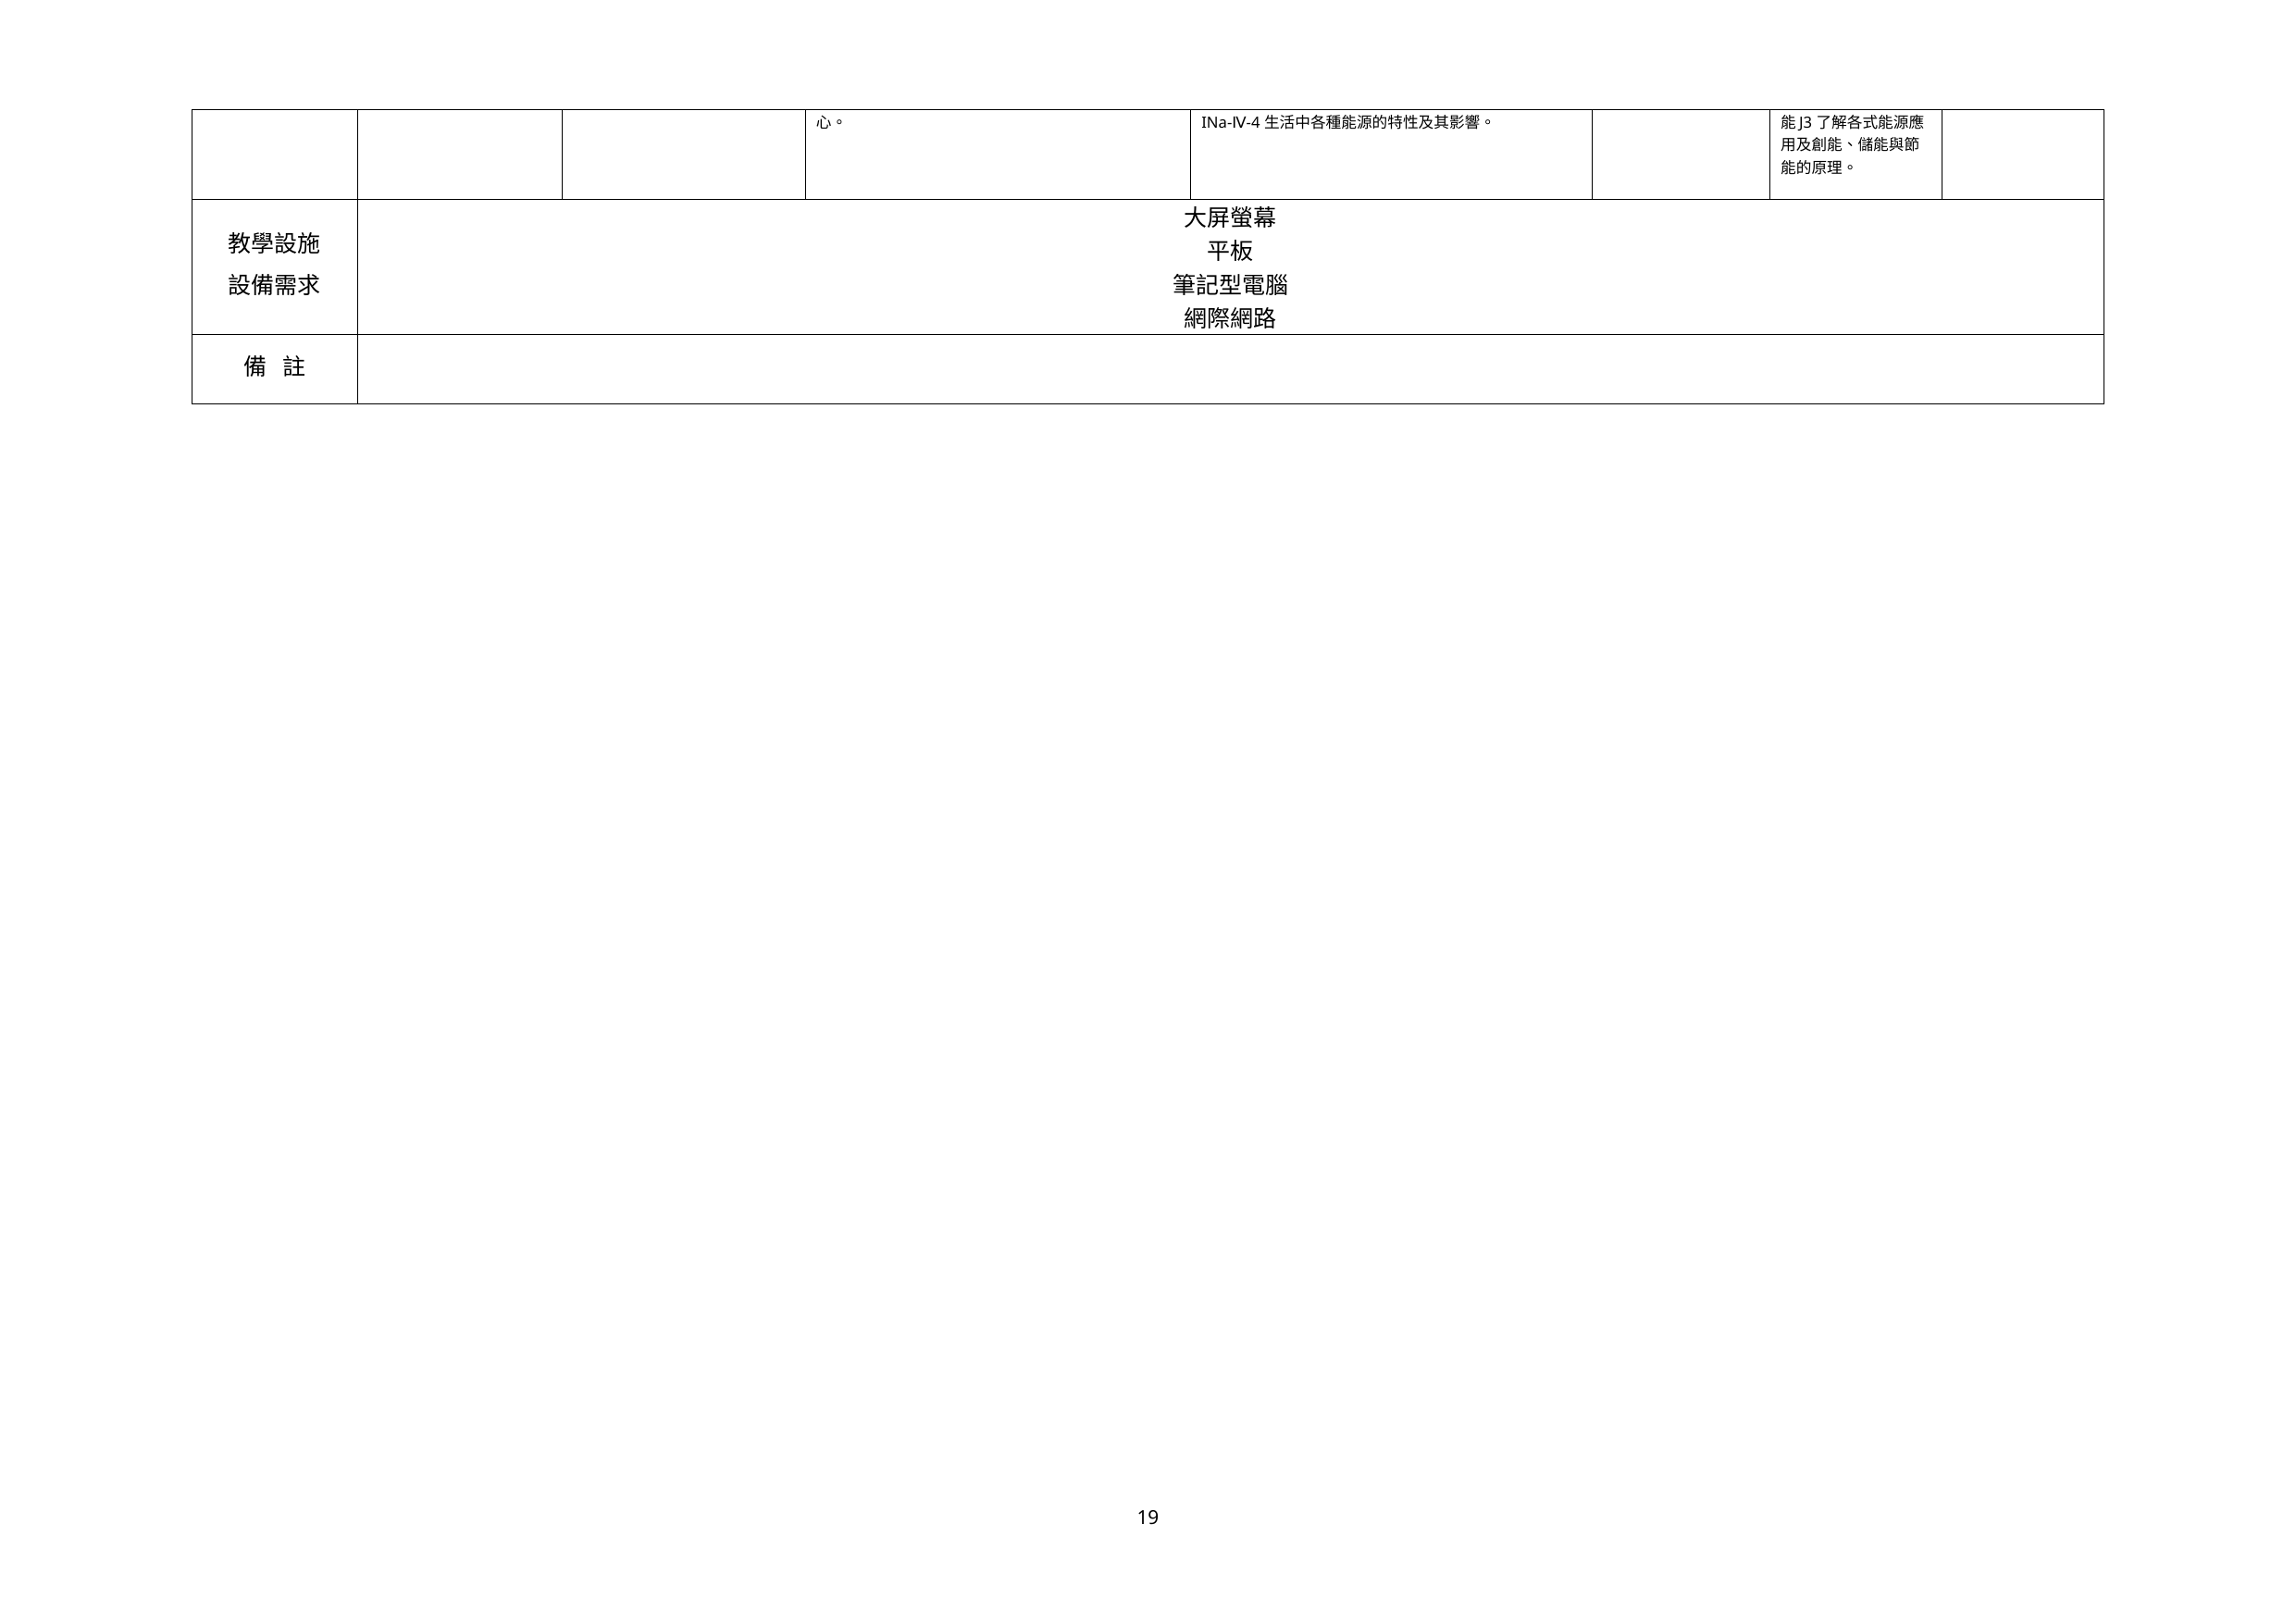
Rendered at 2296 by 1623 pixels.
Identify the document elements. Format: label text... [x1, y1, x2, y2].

table_cell 教學設施 設備需求 [192, 200, 357, 334]
table_cell 心。 [806, 110, 1190, 198]
table_cell 大屏螢幕 平板 筆記型電腦 網際網路 [358, 200, 2104, 334]
table_cell [1593, 110, 1769, 198]
table_cell [1942, 110, 2104, 198]
table_cell 能J3 了解各式能源應用及創能、儲能與節能的原理。 [1770, 110, 1942, 198]
table_cell [358, 110, 562, 198]
table_cell [358, 335, 2104, 403]
table_cell [563, 110, 805, 198]
table_cell 備 註 [192, 335, 357, 403]
table_cell INa-Ⅳ-4 生活中各種能源的特性及其影響。 [1191, 110, 1592, 198]
